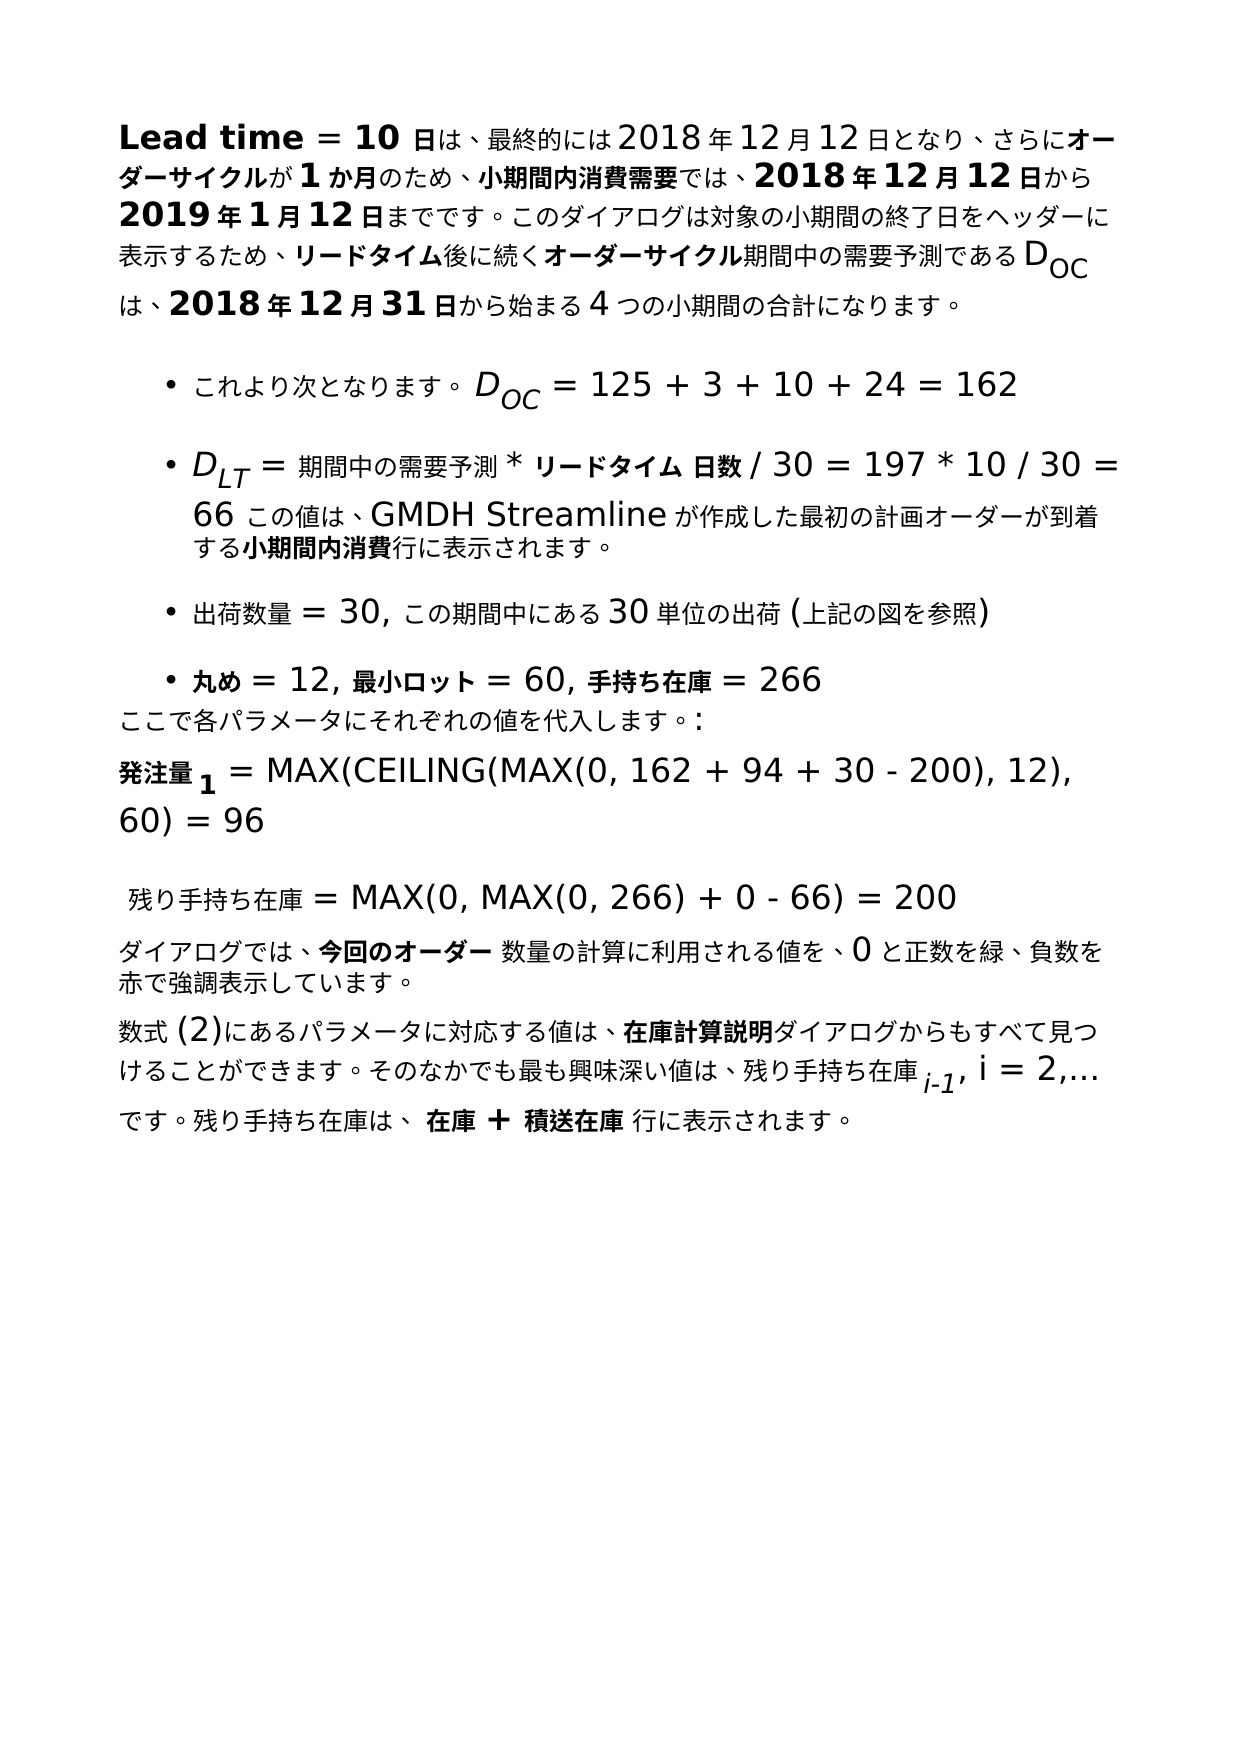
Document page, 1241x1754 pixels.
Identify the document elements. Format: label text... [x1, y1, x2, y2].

list これより次となります。 DOC = 125 + 3 + 10 + 24 = 162 [177, 366, 1122, 416]
text 数式 (2)にあるパラメータに対応する値は、在庫計算説明ダイアログからもすべて見つけることができます。そのなかでも最も興味深い値は、残り手持ち在庫i-1, i = 2,... です。残り手持ち在庫は、 在庫 + 積送在庫 行に表示されます。 [118, 1011, 1122, 1138]
text 発注量1 = MAX(CEILING(MAX(0, 162 + 94 + 30 - 200), 12), 60) = 96 残り手持ち在庫 = MAX(0, MAX(0, 266) + 0 - 66) = 200 [118, 751, 1122, 918]
list 出荷数量 = 30, この期間中にある30単位の出荷 (上記の図を参照) [177, 592, 1122, 631]
text Lead time = 10 日は、最終的には2018年12月12日となり、さらにオーダーサイクルが1か月のため、小期間内消費需要では、2018年12月12日から2019年1月12日までです。このダイアログは対象の小期間の終了日をヘッダーに表示するため、リードタイム後に続くオーダーサイクル期間中の需要予測であるDOCは、2018年12月31日から始まる4つの小期間の合計になります。 [118, 118, 1122, 323]
list 丸め = 12, 最小ロット = 60, 手持ち在庫 = 266 [177, 661, 1122, 700]
list DLT = 期間中の需要予測 * リードタイム 日数 / 30 = 197 * 10 / 30 = 66 この値は、GMDH Streamlineが作成した最初の計画オーダーが到着する小期間内消費行に表示されます。 [177, 445, 1122, 563]
text ダイアログでは、今回のオーダー 数量の計算に利用される値を、0と正数を緑、負数を赤で強調表示しています。 [118, 930, 1122, 998]
text ここで各パラメータにそれぞれの値を代入します。: [118, 700, 1122, 738]
